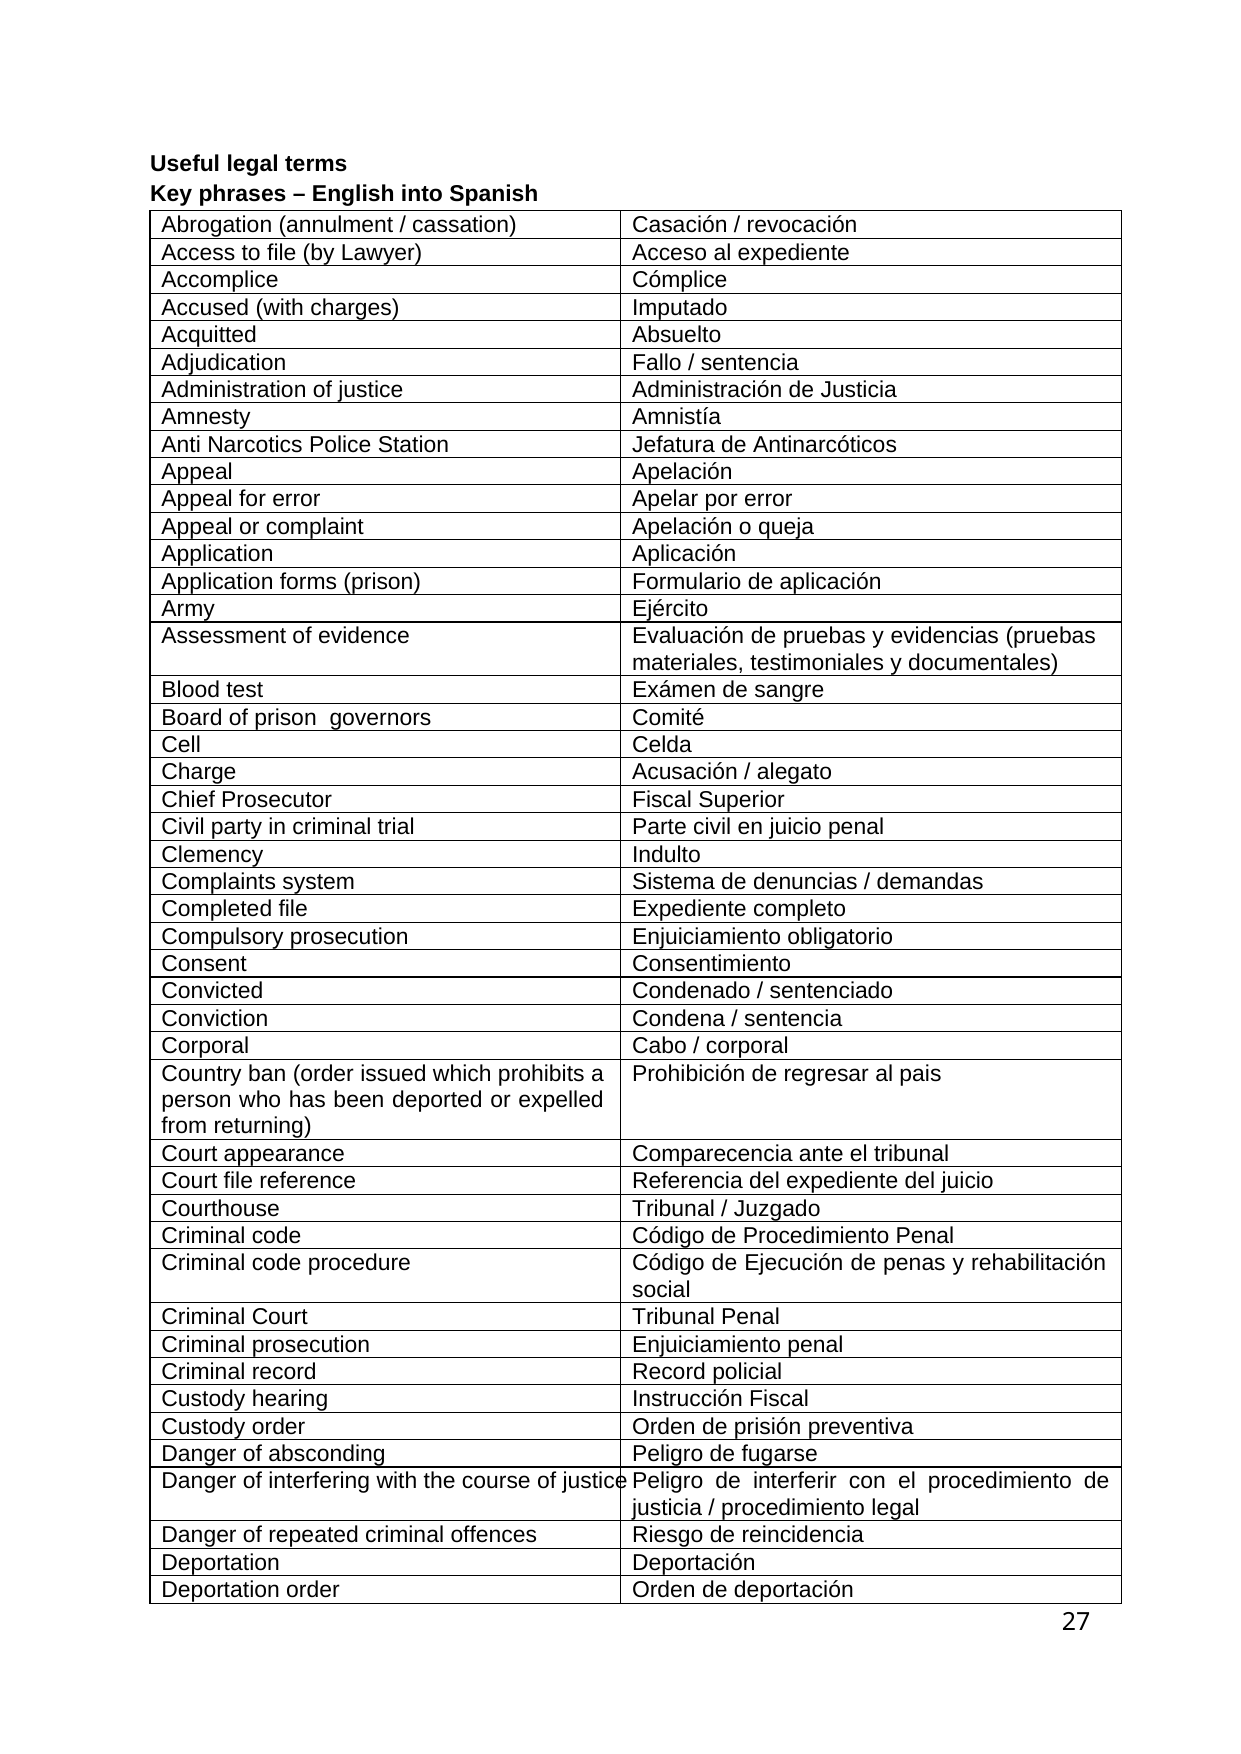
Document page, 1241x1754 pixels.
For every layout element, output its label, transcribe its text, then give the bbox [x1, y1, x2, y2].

table_cell Ejército [621, 595, 1121, 621]
table_cell Clemency [151, 841, 620, 867]
table_cell Prohibición de regresar al pais [621, 1060, 1121, 1139]
table_cell Complaints system [151, 868, 620, 894]
table_cell Anti Narcotics Police Station [151, 431, 620, 457]
table_cell Assessment of evidence [151, 623, 620, 675]
table_cell Criminal record [151, 1358, 620, 1384]
subtitle Useful legal terms [150, 150, 1090, 176]
table_cell Referencia del expediente del juicio [621, 1167, 1121, 1193]
table_cell Cabo / corporal [621, 1032, 1121, 1059]
table_cell Enjuiciamiento penal [621, 1331, 1121, 1357]
table_cell Tribunal / Juzgado [621, 1195, 1121, 1221]
table_cell Application [151, 540, 620, 567]
table_cell Deportation order [151, 1576, 620, 1602]
table_cell Indulto [621, 841, 1121, 867]
table_cell Tribunal Penal [621, 1303, 1121, 1329]
table_cell Apelación o queja [621, 513, 1121, 539]
table_cell Fallo / sentencia [621, 349, 1121, 375]
table_cell Conviction [151, 1005, 620, 1031]
table_cell Danger of absconding [151, 1440, 620, 1466]
table_cell Army [151, 595, 620, 621]
table_cell Deportation [151, 1549, 620, 1575]
table_cell Acceso al expediente [621, 239, 1121, 265]
table_cell Adjudication [151, 349, 620, 375]
table_cell Civil party in criminal trial [151, 813, 620, 839]
table_cell Access to file (by Lawyer) [151, 239, 620, 265]
table_cell Danger of interfering with the course of justice [151, 1468, 620, 1520]
table_cell Apelación [621, 458, 1121, 484]
table_cell Court appearance [151, 1140, 620, 1166]
table_cell Accused (with charges) [151, 294, 620, 320]
table_cell Administration of justice [151, 376, 620, 402]
table_cell Cómplice [621, 266, 1121, 293]
table_cell Parte civil en juicio penal [621, 813, 1121, 839]
table_cell Riesgo de reincidencia [621, 1521, 1121, 1548]
table_cell Instrucción Fiscal [621, 1385, 1121, 1412]
table_cell Comparecencia ante el tribunal [621, 1140, 1121, 1166]
table_cell Jefatura de Antinarcóticos [621, 431, 1121, 457]
subtitle Key phrases – English into Spanish [150, 180, 1090, 207]
table_cell Court file reference [151, 1167, 620, 1193]
table_cell Apelar por error [621, 485, 1121, 512]
table_header Casación / revocación [621, 211, 1121, 238]
table_cell Board of prison governors [151, 704, 620, 730]
table_cell Fiscal Superior [621, 786, 1121, 812]
table_cell Chief Prosecutor [151, 786, 620, 812]
table_cell Appeal or complaint [151, 513, 620, 539]
table_cell Criminal prosecution [151, 1331, 620, 1357]
table_cell Amnesty [151, 403, 620, 429]
table_cell Appeal [151, 458, 620, 484]
table_cell Aplicación [621, 540, 1121, 567]
table_cell Formulario de aplicación [621, 568, 1121, 594]
table_cell Criminal code procedure [151, 1249, 620, 1302]
table_cell Blood test [151, 676, 620, 702]
table_cell Completed file [151, 895, 620, 922]
table_cell Criminal Court [151, 1303, 620, 1329]
table_cell Orden de deportación [621, 1576, 1121, 1602]
table_cell Peligro de interferir con el procedimiento de justicia / procedimiento legal [621, 1468, 1121, 1520]
table_cell Absuelto [621, 321, 1121, 347]
table_cell Convicted [151, 978, 620, 1004]
table_cell Exámen de sangre [621, 676, 1121, 702]
table_cell Código de Ejecución de penas y rehabilitación social [621, 1249, 1121, 1302]
table_cell Acquitted [151, 321, 620, 347]
table_header Abrogation (annulment / cassation) [151, 211, 620, 238]
table_cell Condena / sentencia [621, 1005, 1121, 1031]
table_cell Consentimiento [621, 950, 1121, 976]
table_cell Country ban (order issued which prohibits a person who has been deported or expelled from returning) [151, 1060, 620, 1139]
table_cell Appeal for error [151, 485, 620, 512]
table_cell Amnistía [621, 403, 1121, 429]
table_cell Accomplice [151, 266, 620, 293]
table_cell Danger of repeated criminal offences [151, 1521, 620, 1548]
table_cell Código de Procedimiento Penal [621, 1222, 1121, 1248]
table_cell Orden de prisión preventiva [621, 1413, 1121, 1439]
table_cell Administración de Justicia [621, 376, 1121, 402]
table_cell Application forms (prison) [151, 568, 620, 594]
table_cell Sistema de denuncias / demandas [621, 868, 1121, 894]
table_cell Comité [621, 704, 1121, 730]
table_cell Cell [151, 731, 620, 757]
table_cell Peligro de fugarse [621, 1440, 1121, 1466]
table_cell Corporal [151, 1032, 620, 1059]
table_cell Custody order [151, 1413, 620, 1439]
table_cell Compulsory prosecution [151, 923, 620, 949]
table_cell Celda [621, 731, 1121, 757]
table_cell Expediente completo [621, 895, 1121, 922]
table_cell Record policial [621, 1358, 1121, 1384]
table_cell Condenado / sentenciado [621, 978, 1121, 1004]
table_cell Custody hearing [151, 1385, 620, 1412]
table_cell Acusación / alegato [621, 758, 1121, 785]
table_cell Charge [151, 758, 620, 785]
table_cell Enjuiciamiento obligatorio [621, 923, 1121, 949]
table_cell Courthouse [151, 1195, 620, 1221]
table_cell Evaluación de pruebas y evidencias (pruebas materiales, testimoniales y documentales) [621, 623, 1121, 675]
table_cell Criminal code [151, 1222, 620, 1248]
table_cell Consent [151, 950, 620, 976]
table_cell Imputado [621, 294, 1121, 320]
table_cell Deportación [621, 1549, 1121, 1575]
